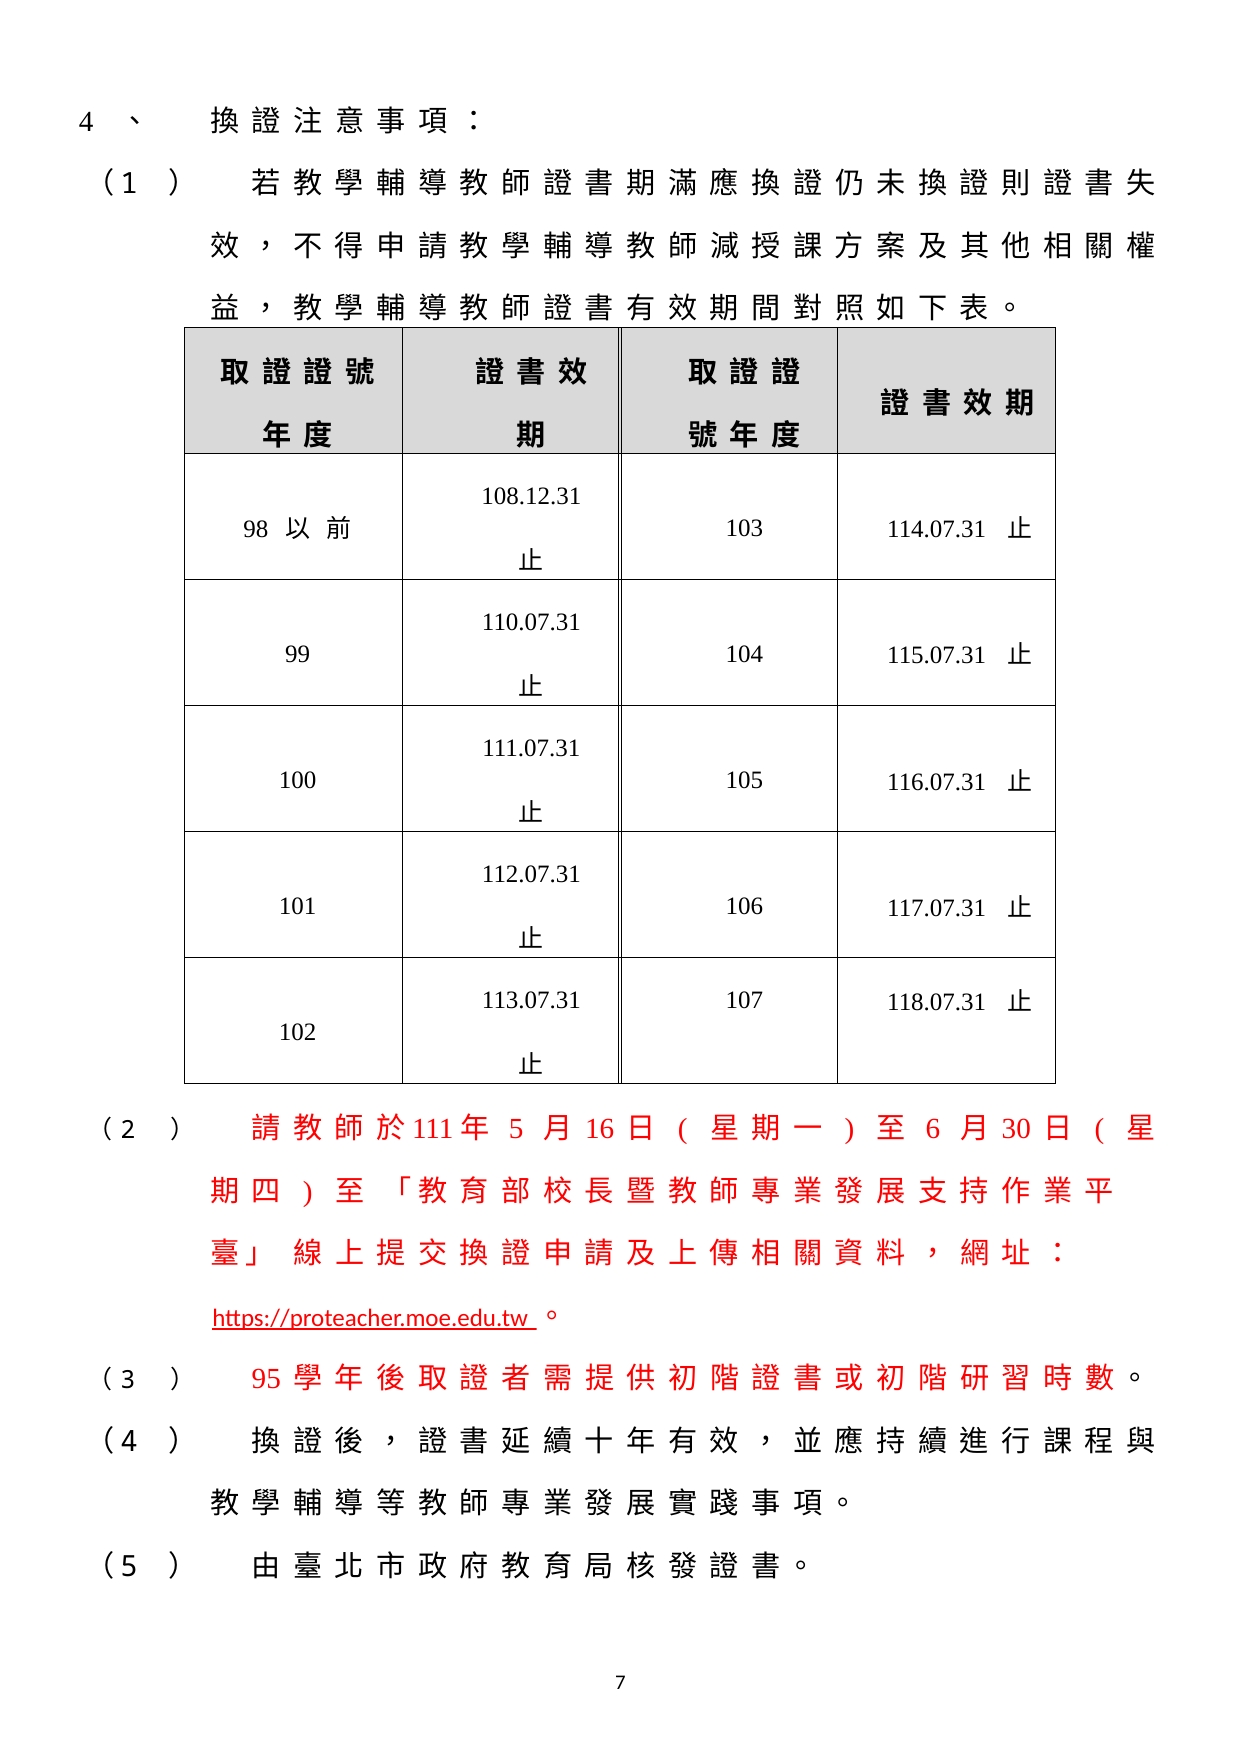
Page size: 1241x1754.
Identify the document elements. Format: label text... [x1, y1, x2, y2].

table_cell 106 [622, 832, 837, 957]
table_cell 104 [622, 580, 837, 705]
table_cell 113.07.31止 [403, 958, 618, 1083]
list 換證注意事項： [78, 77, 1162, 139]
table_header 證書效期 [838, 328, 1055, 453]
table_cell 105 [622, 706, 837, 831]
table_cell 101 [185, 832, 402, 957]
list 換證後，證書延續十年有效，並應持續進行課程與教學輔導等教師專業發展實踐事項。 [78, 1397, 1162, 1522]
table_cell 116.07.31止 [838, 706, 1055, 831]
table_cell 110.07.31止 [403, 580, 618, 705]
table_cell 117.07.31止 [838, 832, 1055, 957]
list 由臺北市政府教育局核發證書。 [78, 1522, 1162, 1584]
list 95學年後取證者需提供初階證書或初階研習時數。 [78, 1334, 1162, 1397]
table_cell 114.07.31止 [838, 454, 1055, 579]
table_header 取證證號年度 [185, 328, 402, 453]
table_cell 118.07.31止 [838, 958, 1055, 1083]
table_cell 111.07.31止 [403, 706, 618, 831]
table_cell 99 [185, 580, 402, 705]
table_cell 103 [622, 454, 837, 579]
table_cell 108.12.31止 [403, 454, 618, 579]
table_cell 98以前 [185, 454, 402, 579]
table_cell 112.07.31止 [403, 832, 618, 957]
table_cell 115.07.31止 [838, 580, 1055, 705]
table_header 取證證號年度 [622, 328, 837, 453]
table_cell 102 [185, 958, 402, 1083]
table_cell 107 [622, 958, 837, 1083]
list 若教學輔導教師證書期滿應換證仍未換證則證書失效，不得申請教學輔導教師減授課方案及其他相關權益，教學輔導教師證書有效期間對照如下表。 [78, 139, 1162, 327]
list 請教師於111年5月16日(星期一)至6月30日(星期四)至「教育部校長暨教師專業發展支持作業平臺」線上提交換證申請及上傳相關資料，網址：https://proteacher.moe.edu.tw。 [78, 1084, 1162, 1334]
table_cell 100 [185, 706, 402, 831]
table_header 證書效期 [403, 328, 618, 453]
